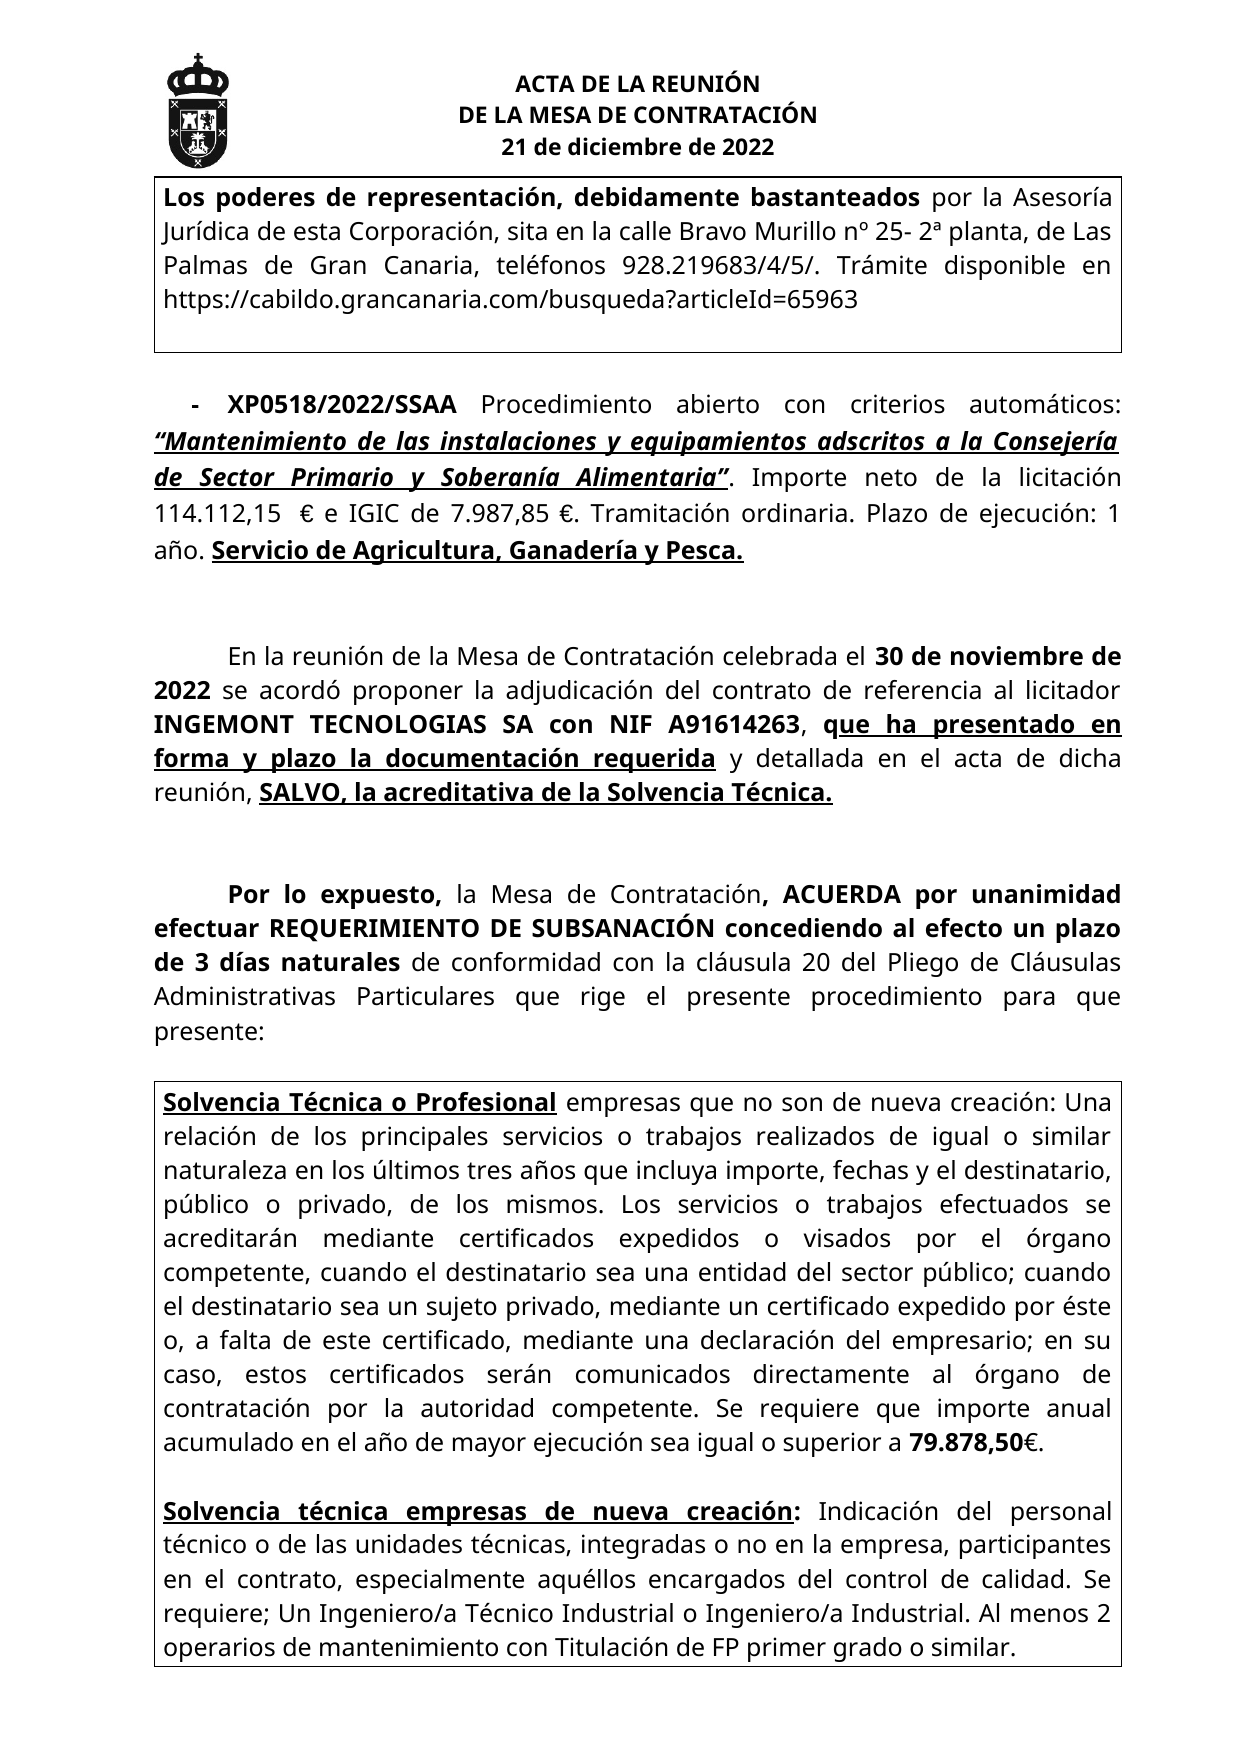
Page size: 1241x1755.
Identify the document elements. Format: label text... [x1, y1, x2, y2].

picture [164, 50, 231, 171]
text Solvencia Técnica o Profesional empresas que no son de nueva creación: Una relación de los principales servicios o trabajos realizados de igual o similar naturaleza en los últimos tres años que incluya importe, fechas y el destinatario, público o privado, de los mismos. Los servicios o trabajos efectuados se acreditarán mediante certificados expedidos o visados por el órgano competente, cuando el destinatario sea una entidad del sector público; cuando el destinatario sea un sujeto privado, mediante un certificado expedido por éste o, a falta de este certificado, mediante una declaración del empresario; en su caso, estos certificados serán comunicados directamente al órgano de contratación por la autoridad competente. Se requiere que importe anual acumulado en el año de mayor ejecución sea igual o superior a 79.878,50€. [155, 1082, 1121, 1459]
text Los poderes de representación, debidamente bastanteados por la Asesoría Jurídica de esta Corporación, sita en la calle Bravo Murillo nº 25- 2ª planta, de Las Palmas de Gran Canaria, teléfonos 928.219683/4/5/. Trámite disponible en https://cabildo.grancanaria.com/busqueda?articleId=65963 [155, 178, 1121, 316]
text Solvencia técnica empresas de nueva creación: Indicación del personal técnico o de las unidades técnicas, integradas o no en la empresa, participantes en el contrato, especialmente aquéllos encargados del control de calidad. Se requiere; Un Ingeniero/a Técnico Industrial o Ingeniero/a Industrial. Al menos 2 operarios de mantenimiento con Titulación de FP primer grado o similar. [155, 1490, 1121, 1666]
list XP0518/2022/SSAA Procedimiento abierto con criterios automáticos: “Mantenimiento de las instalaciones y equipamientos adscritos a la Consejería de Sector Primario y Soberanía Alimentaria”. Importe neto de la licitación 114.112,15 € e IGIC de 7.987,85 €. Tramitación ordinaria. Plazo de ejecución: 1 año. Servicio de Agricultura, Ganadería y Pesca. [153, 387, 1122, 566]
text Por lo expuesto, la Mesa de Contratación, ACUERDA por unanimidad efectuar REQUERIMIENTO DE SUBSANACIÓN concediendo al efecto un plazo de 3 días naturales de conformidad con la cláusula 20 del Pliego de Cláusulas Administrativas Particulares que rige el presente procedimiento para que presente: [153, 877, 1122, 1047]
text En la reunión de la Mesa de Contratación celebrada el 30 de noviembre de 2022 se acordó proponer la adjudicación del contrato de referencia al licitador INGEMONT TECNOLOGIAS SA con NIF A91614263, que ha presentado en forma y plazo la documentación requerida y detallada en el acta de dicha reunión, SALVO, la acreditativa de la Solvencia Técnica. [153, 638, 1122, 809]
